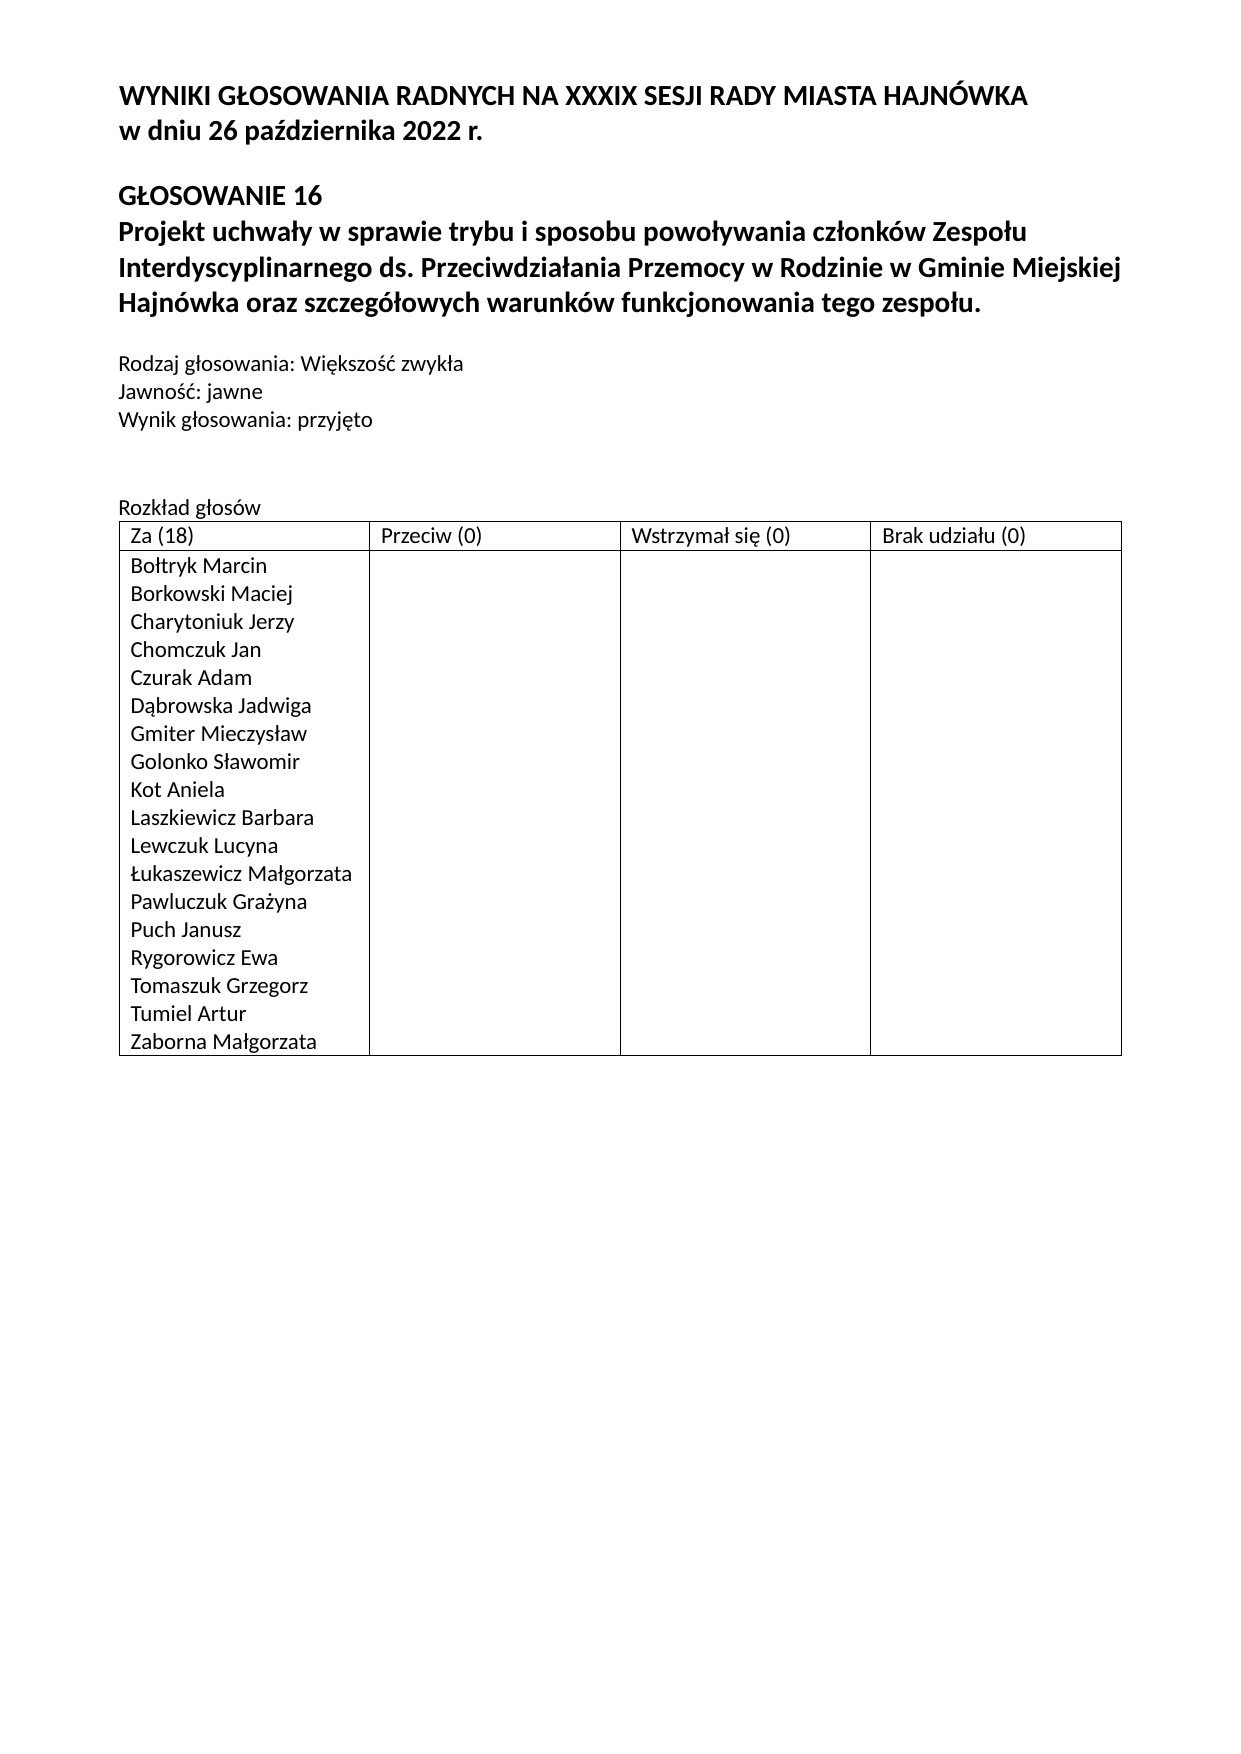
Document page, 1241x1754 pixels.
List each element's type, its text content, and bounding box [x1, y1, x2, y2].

text Wynik głosowania: przyjęto [118, 406, 1122, 433]
subtitle GŁOSOWANIE 16 [118, 177, 1122, 213]
table_header Wstrzymał się (0) [621, 522, 870, 550]
text Rodzaj głosowania: Większość zwykła [118, 349, 1122, 377]
text Jawność: jawne [118, 377, 1122, 406]
table_cell [370, 551, 620, 1055]
table_cell [871, 551, 1121, 1055]
text Rozkład głosów [118, 493, 1122, 521]
table_header Za (18) [120, 522, 369, 550]
table_header Przeciw (0) [370, 522, 620, 550]
table_cell [621, 551, 870, 1055]
table_cell Bołtryk Marcin Borkowski Maciej Charytoniuk Jerzy Chomczuk Jan Czurak Adam Dąbrowska Jadwiga Gmiter Mieczysław Golonko Sławomir Kot Aniela Laszkiewicz Barbara Lewczuk Lucyna Łukaszewicz Małgorzata Pawluczuk Grażyna Puch Janusz Rygorowicz Ewa Tomaszuk Grzegorz Tumiel Artur Zaborna Małgorzata [120, 551, 369, 1055]
subtitle Projekt uchwały w sprawie trybu i sposobu powoływania członków Zespołu Interdyscyplinarnego ds. Przeciwdziałania Przemocy w Rodzinie w Gminie Miejskiej Hajnówka oraz szczegółowych warunków funkcjonowania tego zespołu. [118, 213, 1122, 320]
table_header Brak udziału (0) [871, 522, 1121, 550]
